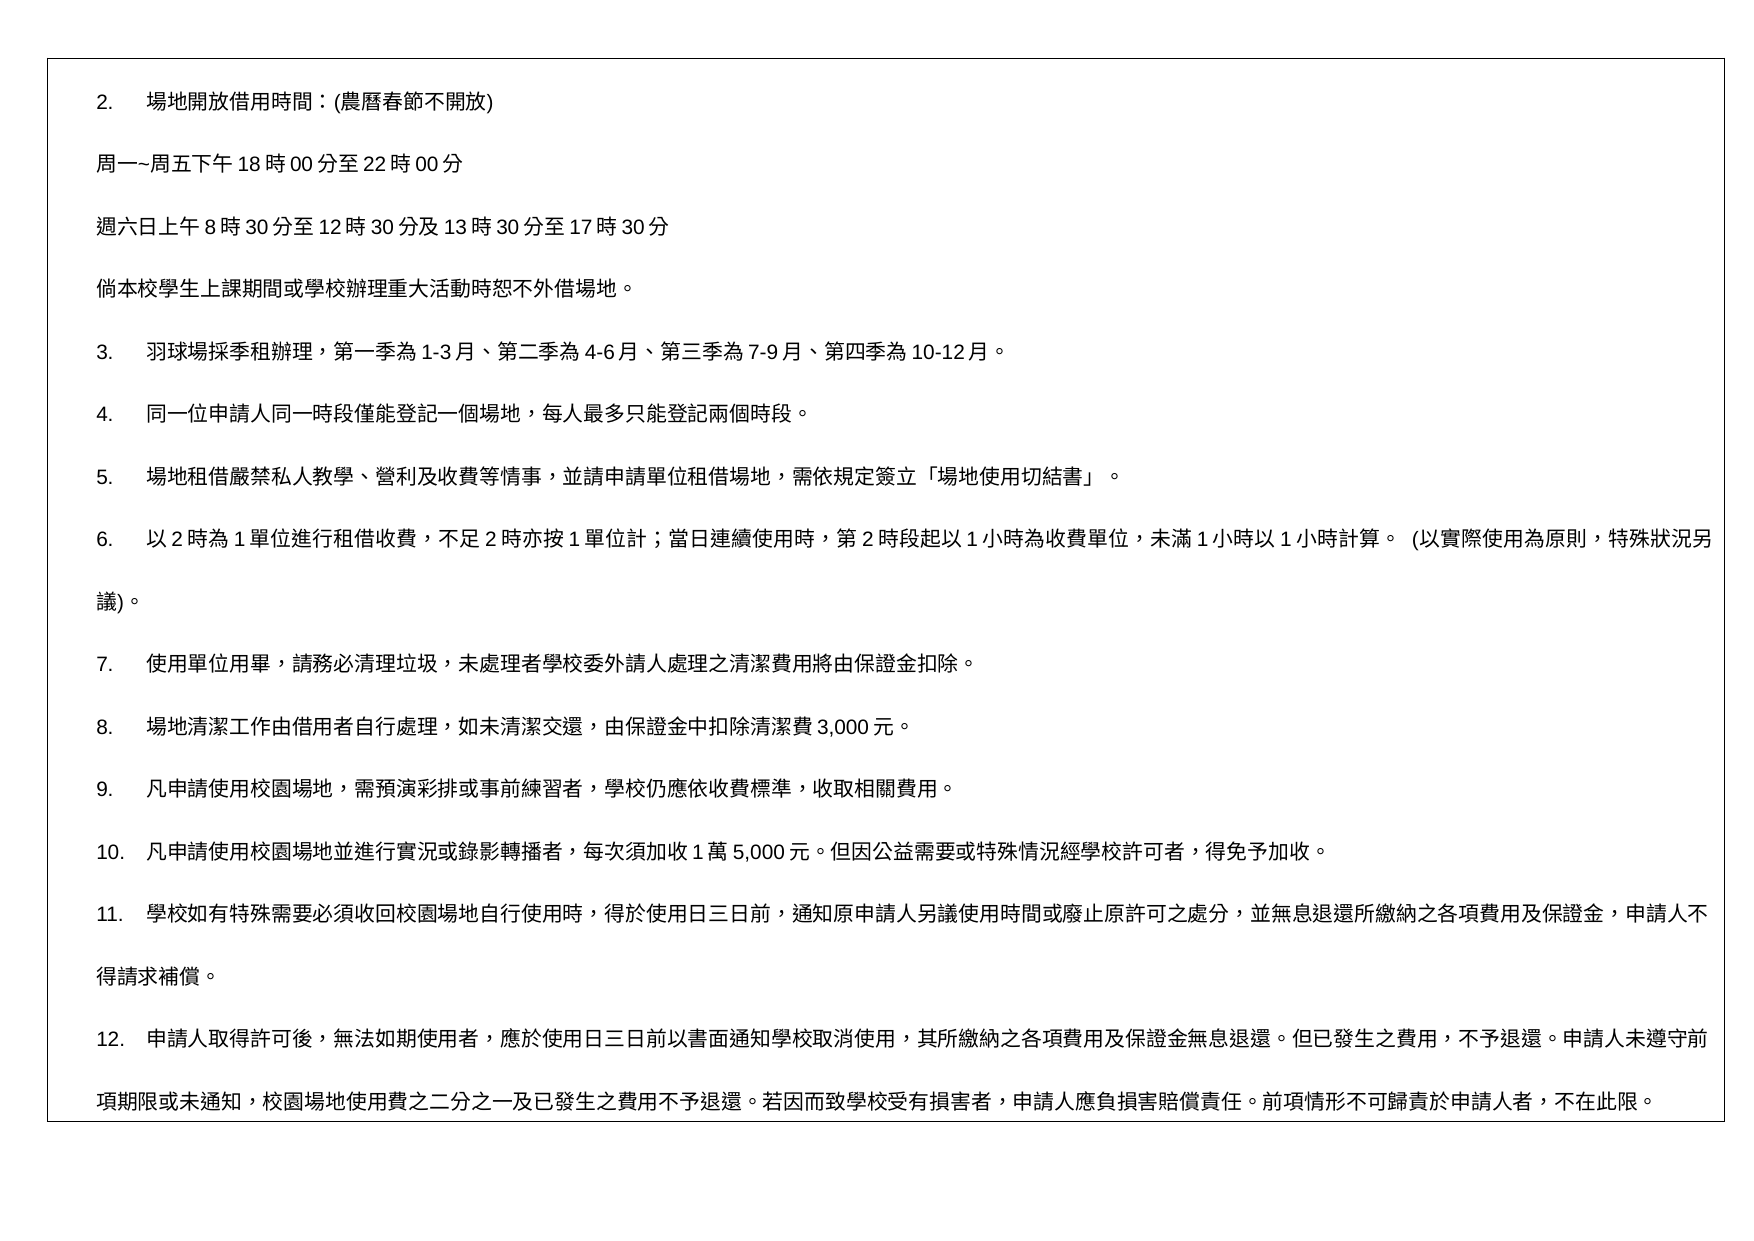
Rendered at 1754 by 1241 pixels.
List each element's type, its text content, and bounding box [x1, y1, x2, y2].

table_cell 本校不外借電腦教室。 場地開放借用時間：(農曆春節不開放) 周一~周五下午18時00分至22時00分 週六日上午8時30分至12時30分及13時30分至17時30分 倘本校學生上課期間或學校辦理重大活動時恕不外借場地。 羽球場採季租辦理，第一季為1-3月、第二季為4-6月、第三季為7-9月、第四季為10-12月。 同一位申請人同一時段僅能登記一個場地，每人最多只能登記兩個時段。 場地租借嚴禁私人教學、營利及收費等情事，並請申請單位租借場地，需依規定簽立「場地使用切結書」。 以2時為1單位進行租借收費，不足2時亦按1單位計；當日連續使用時，第2時段起以1小時為收費單位，未滿1小時以1小時計算。 (以實際使用為原則，特殊狀況另議)。 使用單位用畢，請務必清理垃圾，未處理者學校委外請人處理之清潔費用將由保證金扣除。 場地清潔工作由借用者自行處理，如未清潔交還，由保證金中扣除清潔費3,000元。 凡申請使用校園場地，需預演彩排或事前練習者，學校仍應依收費標準，收取相關費用。 凡申請使用校園場地並進行實況或錄影轉播者，每次須加收1萬5,000元。但因公益需要或特殊情況經學校許可者，得免予加收。 學校如有特殊需要必須收回校園場地自行使用時，得於使用日三日前，通知原申請人另議使用時間或廢止原許可之處分，並無息退還所繳納之各項費用及保證金，申請人不得請求補償。 申請人取得許可後，無法如期使用者，應於使用日三日前以書面通知學校取消使用，其所繳納之各項費用及保證金無息退還。但已發生之費用，不予退還。申請人未遵守前項期限或未通知，校園場地使用費之二分之一及已發生之費用不予退還。若因而致學校受有損害者，申請人應負損害賠償責任。前項情形不可歸責於申請人者，不在此限。 依據102年11月11日北市教體字第10242165300號「臺北市立高級中等以下學校校園場地開放使用管理辦法」及「臺北市立高級中等以下學校校園場地開放使用收費基準表」辦理。 [48, 59, 1724, 1121]
